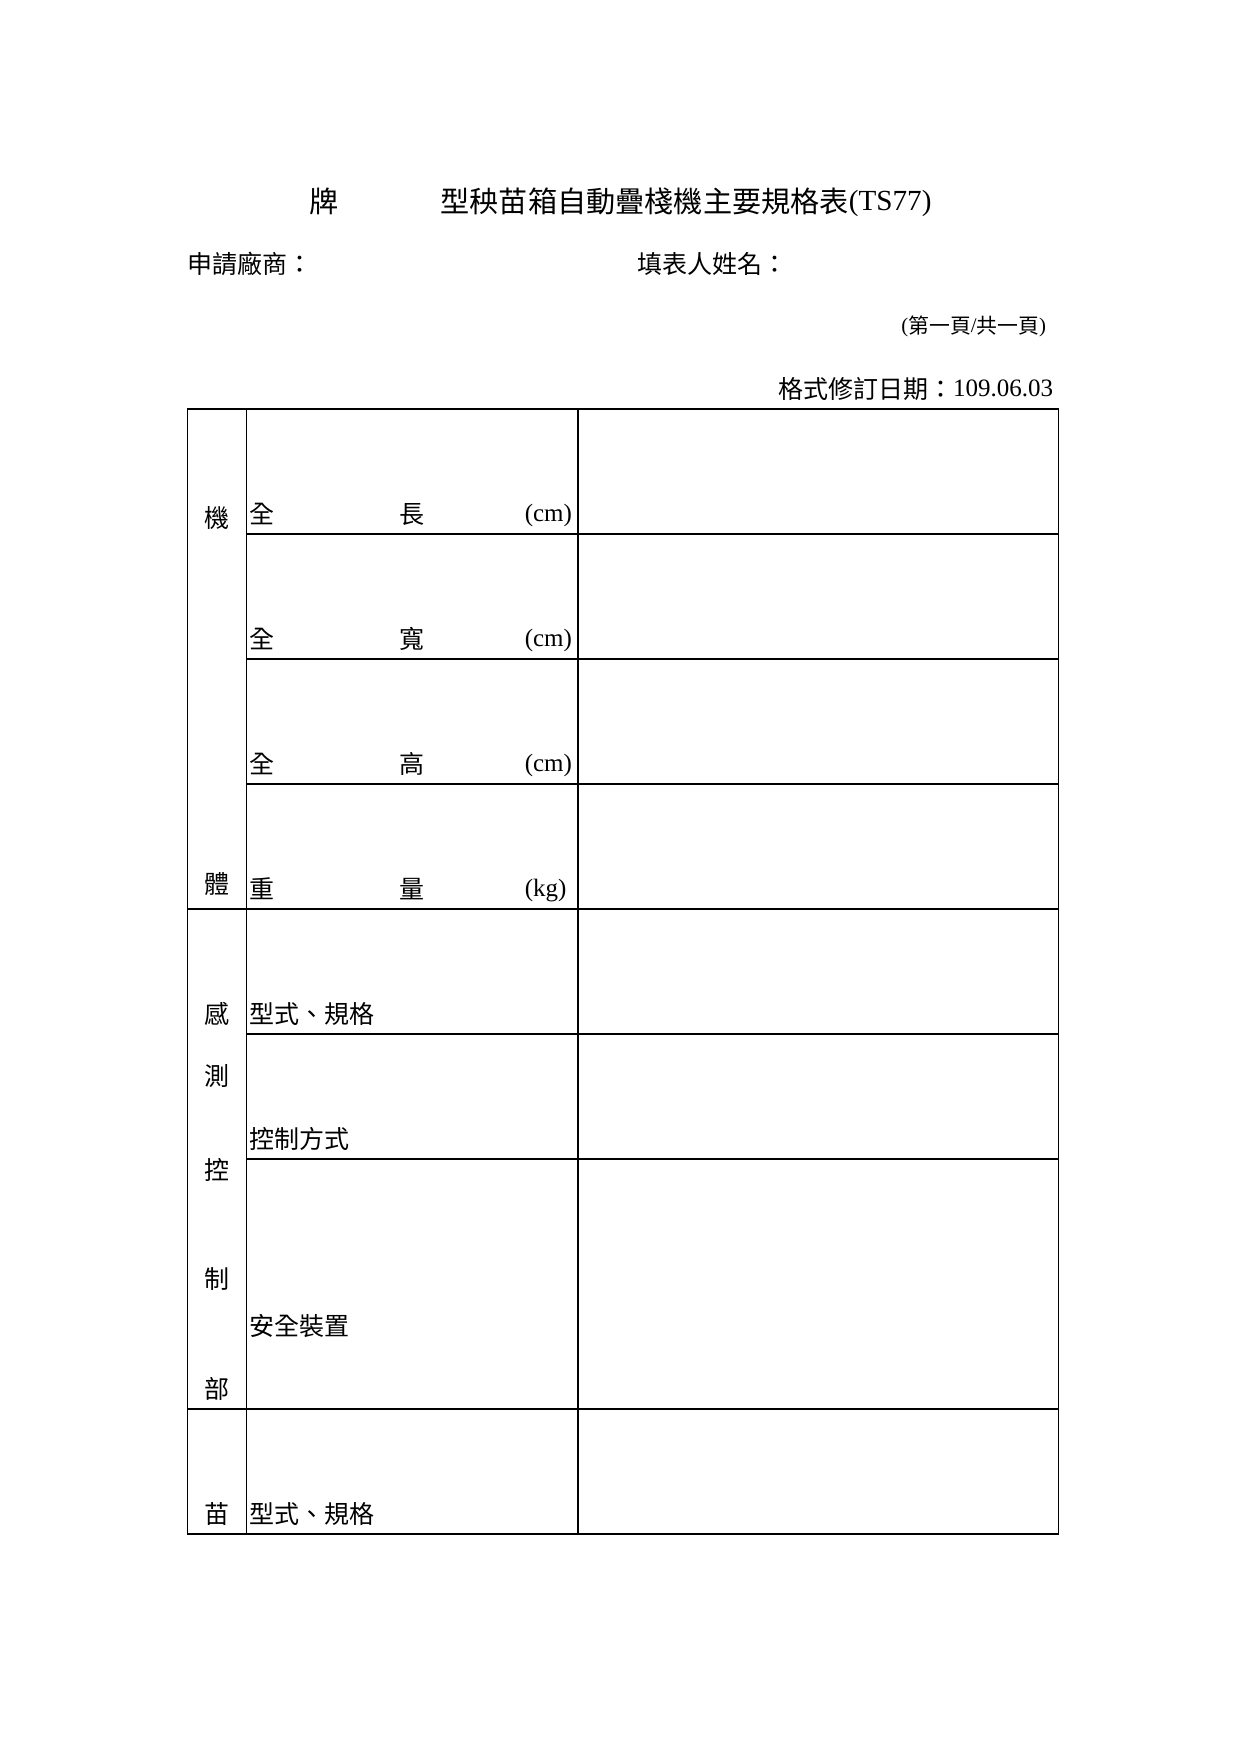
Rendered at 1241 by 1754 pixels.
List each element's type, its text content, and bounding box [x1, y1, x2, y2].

table_header 機 體 [188, 410, 246, 908]
text 申請廠商： 填表人姓名： [187, 221, 1053, 283]
table_cell 感 測 控 制 部 [188, 910, 246, 1408]
table_header [579, 410, 1058, 533]
table_cell [579, 910, 1058, 1033]
table_cell [579, 535, 1058, 658]
table_cell [579, 1410, 1058, 1533]
table_cell 安全裝置 [247, 1160, 577, 1408]
table_cell [579, 785, 1058, 908]
table_cell 重 量 (kg) [247, 785, 577, 908]
table_cell 苗 [188, 1410, 246, 1533]
text (第一頁/共一頁) [187, 283, 1053, 346]
text 格式修訂日期：109.06.03 [187, 346, 1053, 408]
table_cell [579, 660, 1058, 783]
table_cell 控制方式 [247, 1035, 577, 1158]
text 牌 型秧苗箱自動疊棧機主要規格表(TS77) [187, 158, 1053, 221]
table_cell 全 寬 (cm) [247, 535, 577, 658]
table_header 全 長 (cm) [247, 410, 577, 533]
table_cell [579, 1160, 1058, 1408]
table_cell 全 高 (cm) [247, 660, 577, 783]
table_cell 型式、規格 [247, 910, 577, 1033]
table_cell 型式、規格 [247, 1410, 577, 1533]
table_cell [579, 1035, 1058, 1158]
